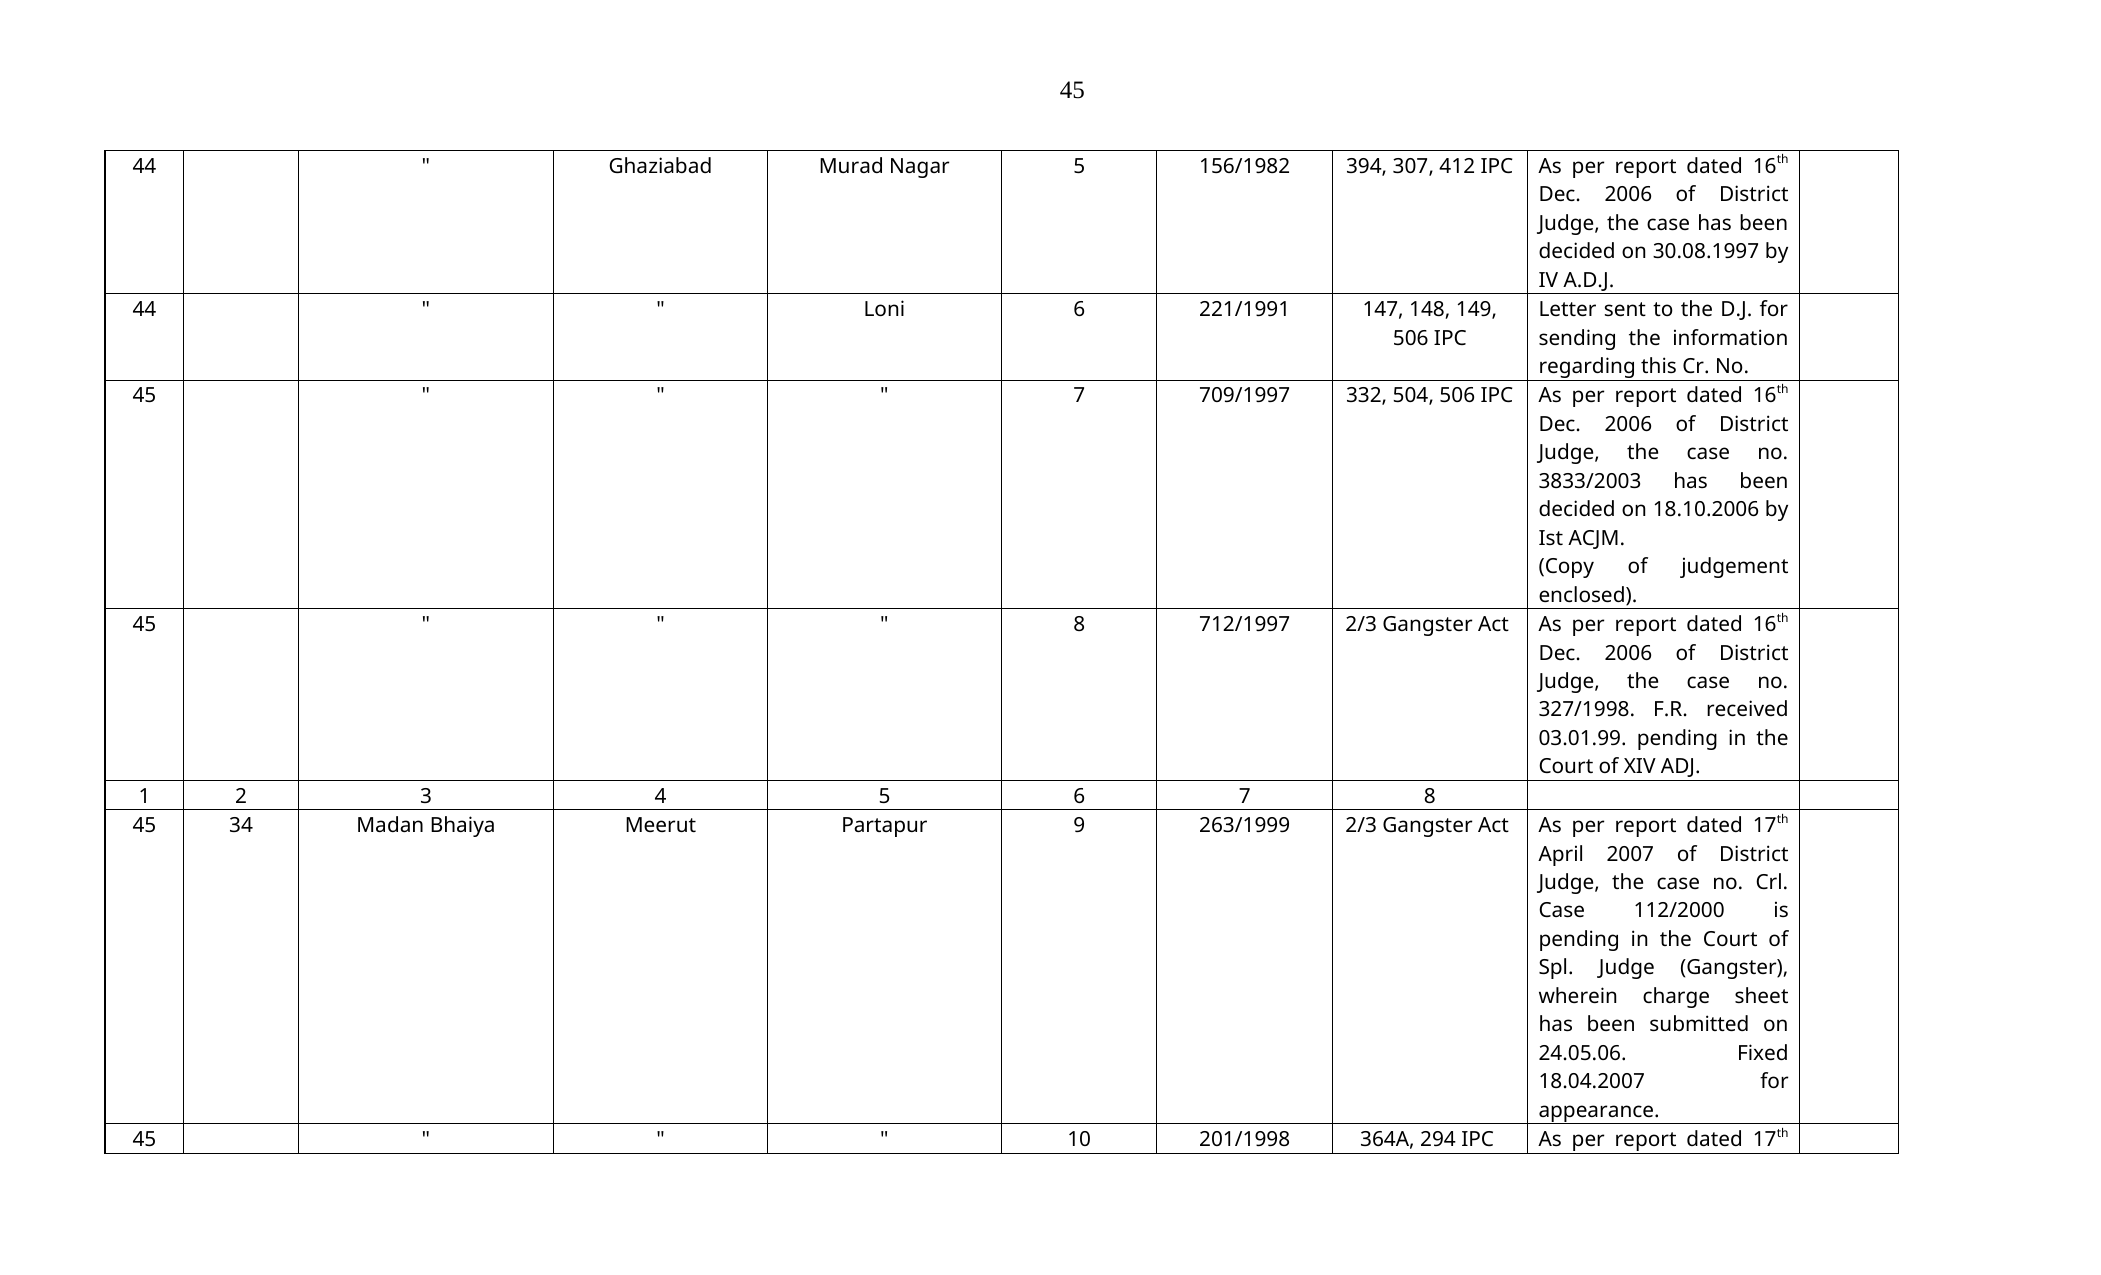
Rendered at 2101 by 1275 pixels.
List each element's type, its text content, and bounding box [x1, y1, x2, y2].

table_cell 5 [768, 781, 1001, 809]
table_cell Murad Nagar [768, 151, 1001, 293]
table_cell [1800, 381, 1898, 608]
table_cell 147, 148, 149, 506 IPC [1333, 294, 1527, 379]
table_cell " [299, 1124, 553, 1153]
table_cell 7 [1002, 381, 1156, 608]
table_cell [184, 1124, 298, 1153]
table_cell 9 [1002, 810, 1156, 1123]
table_cell [1800, 609, 1898, 780]
table_cell As per report dated 17th April 2007 of District Judge, the case no. Crl. Case 112/2000 is pending in the Court of Spl. Judge (Gangster), wherein charge sheet has been submitted on 24.05.06. Fixed 18.04.2007 for appearance. [1528, 810, 1799, 1123]
table_cell [1800, 294, 1898, 379]
table_cell " [768, 381, 1001, 608]
table_cell [184, 151, 298, 293]
table_cell " [554, 1124, 767, 1153]
table_cell 34 [184, 810, 298, 1123]
table_cell [184, 294, 298, 379]
table_cell 6 [1002, 781, 1156, 809]
table_cell 4 [554, 781, 767, 809]
table_cell 6 [1002, 294, 1156, 379]
table_cell [1800, 810, 1898, 1123]
table_cell 2/3 Gangster Act [1333, 609, 1527, 780]
table_cell [184, 609, 298, 780]
table_cell 10 [1002, 1124, 1156, 1153]
table_cell 45 [106, 1124, 183, 1153]
table_cell Letter sent to the D.J. for sending the information regarding this Cr. No. [1528, 294, 1799, 379]
table_cell Ghaziabad [554, 151, 767, 293]
table_cell 364A, 294 IPC [1333, 1124, 1527, 1153]
table_cell " [299, 294, 553, 379]
table_cell " [299, 151, 553, 293]
table_cell [1800, 151, 1898, 293]
table_cell [1800, 1124, 1898, 1153]
table_cell 44 [106, 151, 183, 293]
table_cell 45 [106, 381, 183, 608]
table_cell [1800, 781, 1898, 809]
table_cell As per report dated 16th Dec. 2006 of District Judge, the case has been decided on 30.08.1997 by IV A.D.J. [1528, 151, 1799, 293]
table_cell Partapur [768, 810, 1001, 1123]
table_cell 712/1997 [1157, 609, 1332, 780]
table_cell 2/3 Gangster Act [1333, 810, 1527, 1123]
table_cell 8 [1002, 609, 1156, 780]
table_cell " [554, 294, 767, 379]
table_cell " [299, 381, 553, 608]
table_cell Loni [768, 294, 1001, 379]
table_cell " [768, 1124, 1001, 1153]
table_cell 5 [1002, 151, 1156, 293]
table_cell 263/1999 [1157, 810, 1332, 1123]
table_cell 2 [184, 781, 298, 809]
table_cell 7 [1157, 781, 1332, 809]
table_cell " [299, 609, 553, 780]
table_cell Madan Bhaiya [299, 810, 553, 1123]
table_cell " [768, 609, 1001, 780]
table_cell As per report dated 16th Dec. 2006 of District Judge, the case no. 3833/2003 has been decided on 18.10.2006 by Ist ACJM. (Copy of judgement enclosed). [1528, 381, 1799, 608]
table_cell " [554, 381, 767, 608]
table_cell Meerut [554, 810, 767, 1123]
table_cell As per report dated 17th [1528, 1124, 1799, 1153]
table_cell 44 [106, 294, 183, 379]
table_cell 156/1982 [1157, 151, 1332, 293]
table_cell 8 [1333, 781, 1527, 809]
table_cell 709/1997 [1157, 381, 1332, 608]
table_cell 221/1991 [1157, 294, 1332, 379]
table_cell " [554, 609, 767, 780]
table_cell 1 [106, 781, 183, 809]
table_cell 394, 307, 412 IPC [1333, 151, 1527, 293]
table_cell 45 [106, 810, 183, 1123]
table_cell 3 [299, 781, 553, 809]
table_cell [184, 381, 298, 608]
table_cell 201/1998 [1157, 1124, 1332, 1153]
table_cell [1528, 781, 1799, 809]
table_cell 45 [106, 609, 183, 780]
table_cell 332, 504, 506 IPC [1333, 381, 1527, 608]
table_cell As per report dated 16th Dec. 2006 of District Judge, the case no. 327/1998. F.R. received 03.01.99. pending in the Court of XIV ADJ. [1528, 609, 1799, 780]
